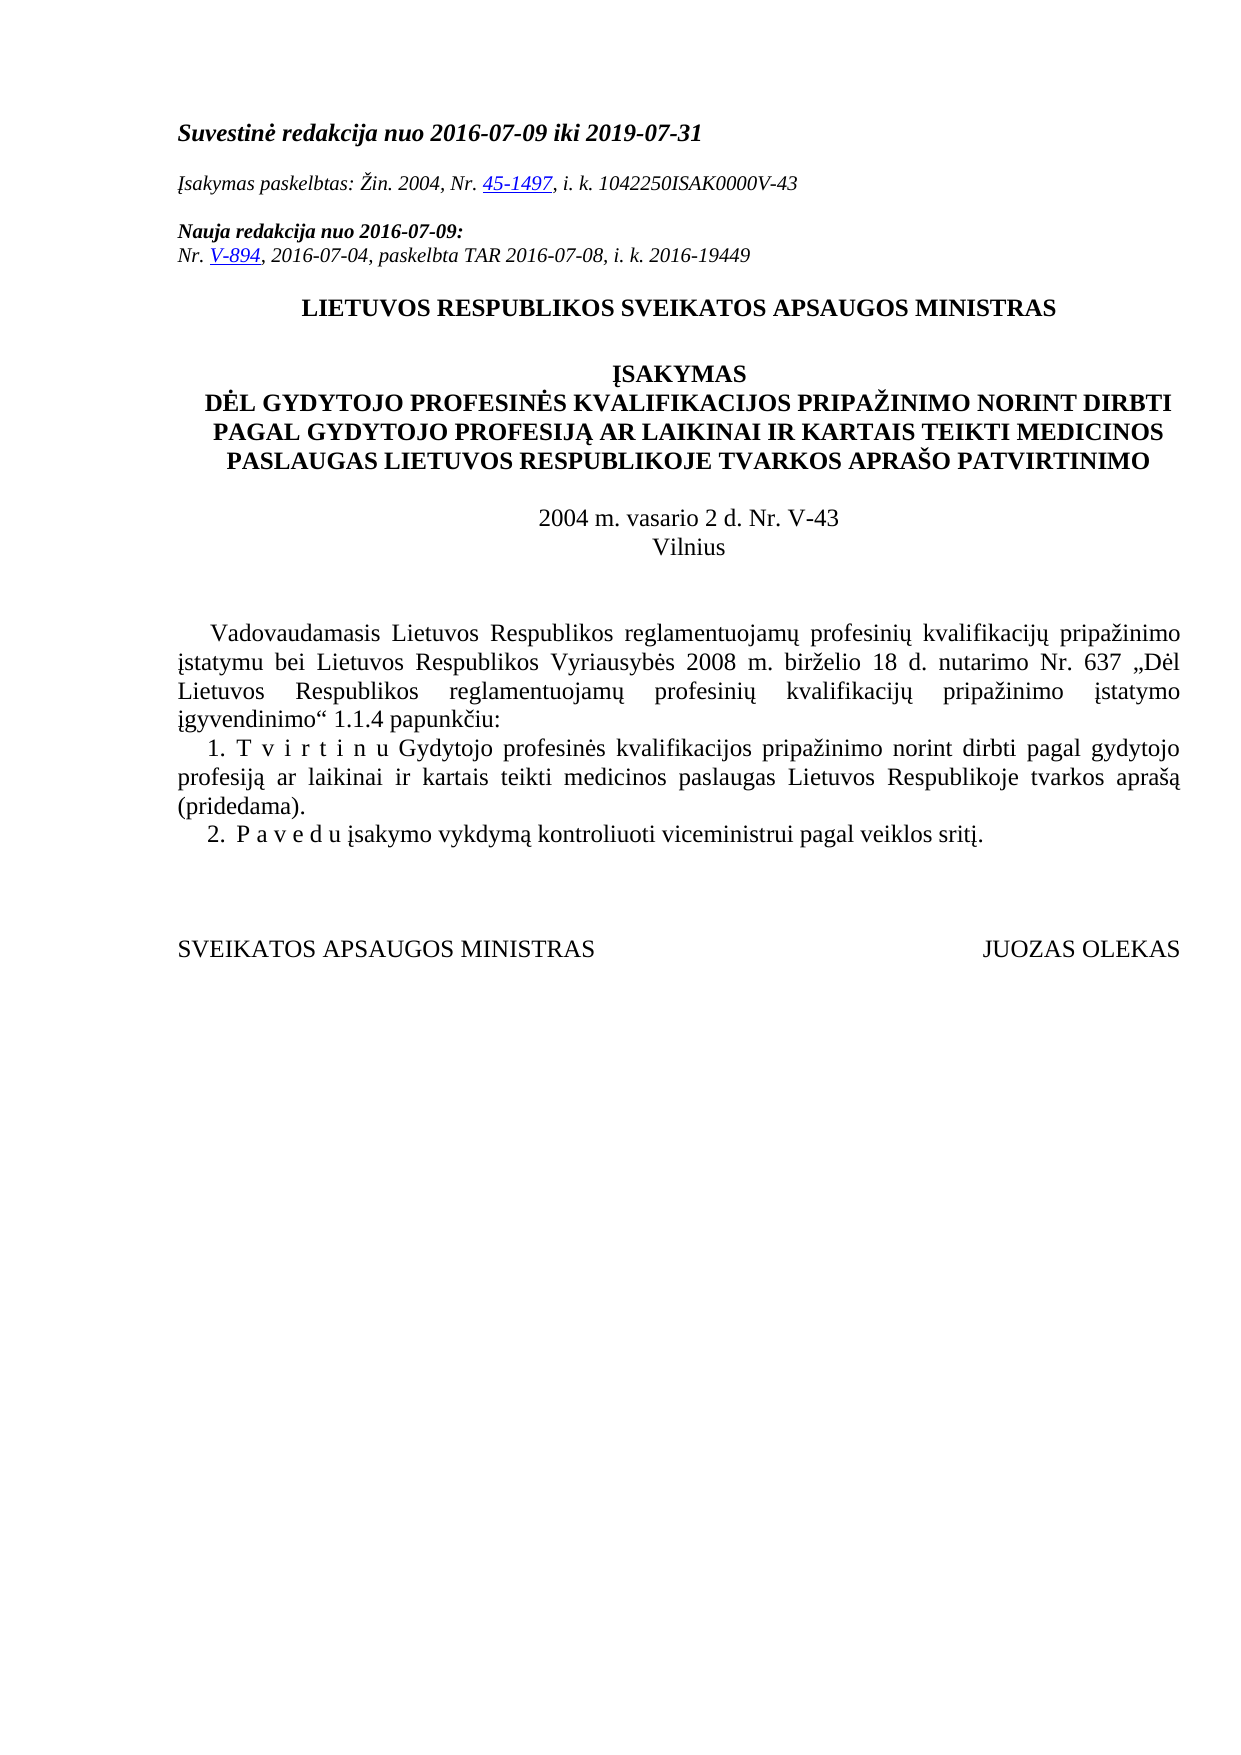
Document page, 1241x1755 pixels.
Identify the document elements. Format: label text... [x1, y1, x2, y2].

text LIETUVOS RESPUBLIKOS SVEIKATOS APSAUGOS MINISTRAS [177, 293, 1181, 322]
text DĖL GYDYTOJO PROFESINĖS KVALIFIKACIJOS PRIPAŽINIMO NORINT DIRBTI PAGAL GYDYTOJO PROFESIJĄ AR LAIKINAI ir KARTAIS TEIKTI Medicinos PASLAUGAS LIETUVOS RESPUBLIKOJE TVARKOS APRAŠO PATVIRTINIMO [196, 388, 1181, 474]
text Vadovaudamasis Lietuvos Respublikos reglamentuojamų profesinių kvalifikacijų pripažinimo įstatymu bei Lietuvos Respublikos Vyriausybės 2008 m. birželio 18 d. nutarimo Nr. 637 „Dėl Lietuvos Respublikos reglamentuojamų profesinių kvalifikacijų pripažinimo įstatymo įgyvendinimo“ 1.1.4 papunkčiu: [177, 618, 1181, 733]
text Vilnius [196, 532, 1181, 561]
text Nr. V-894, 2016-07-04, paskelbta TAR 2016-07-08, i. k. 2016-19449 [177, 243, 1181, 267]
text 2004 m. vasario 2 d. Nr. V-43 [196, 503, 1181, 532]
text ĮSAKYMAS [177, 359, 1181, 388]
text 2. P a v e d u įsakymo vykdymą kontroliuoti viceministrui pagal veiklos sritį. [177, 819, 1181, 848]
text 1. T v i r t i n u Gydytojo profesinės kvalifikacijos pripažinimo norint dirbti pagal gydytojo profesiją ar laikinai ir kartais teikti medicinos paslaugas Lietuvos Respublikoje tvarkos aprašą (pridedama). [177, 733, 1181, 819]
text Įsakymas paskelbtas: Žin. 2004, Nr. 45-1497, i. k. 1042250ISAK0000V-43 [177, 171, 1181, 195]
text Suvestinė redakcija nuo 2016-07-09 iki 2019-07-31 [177, 118, 1181, 147]
text Nauja redakcija nuo 2016-07-09: [177, 219, 1181, 243]
text SVEIKATOS APSAUGOS MINISTRAS JUOZAS OLEKAS [177, 934, 1181, 963]
